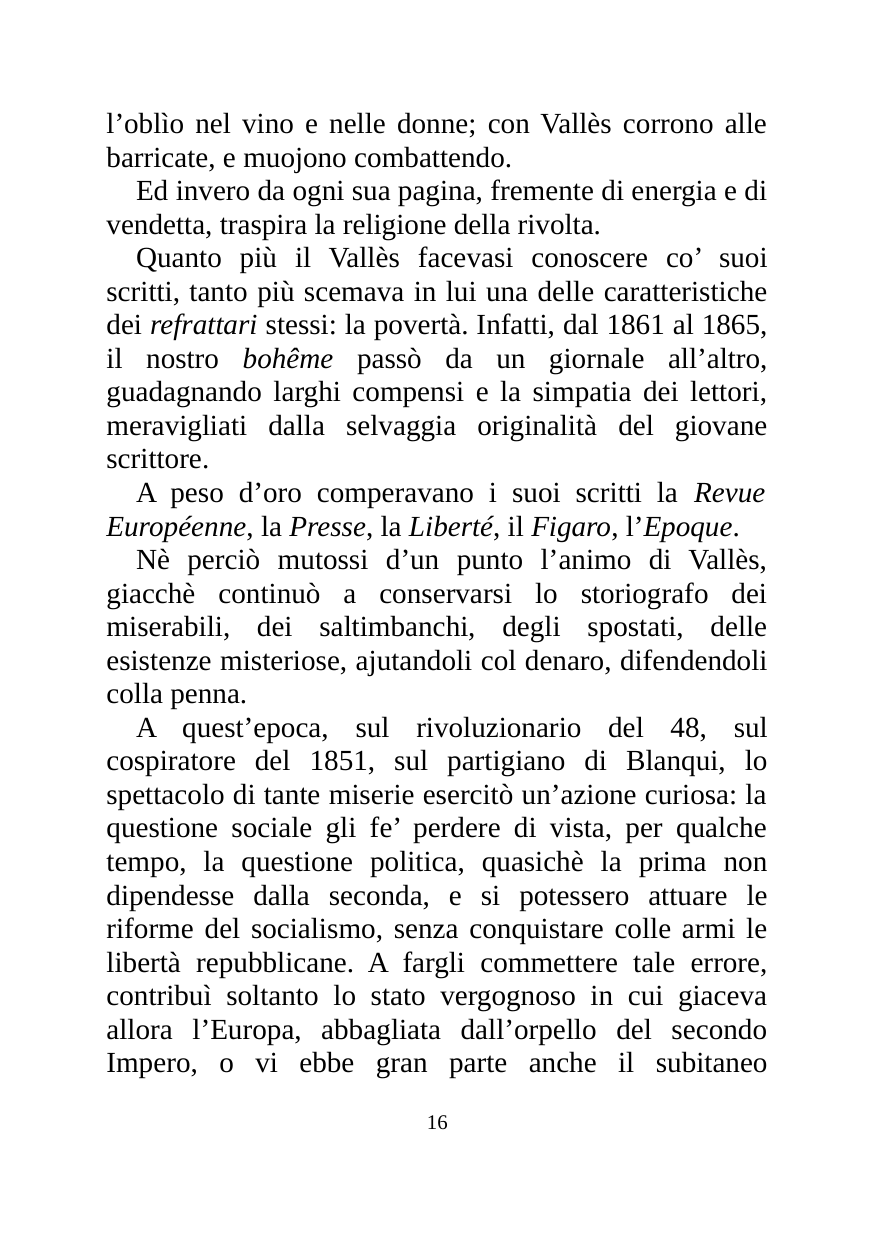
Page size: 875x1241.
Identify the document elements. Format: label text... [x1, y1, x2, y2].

text Quanto più il Vallès facevasi conoscere co’ suoi scritti, tanto più scemava in lui una delle caratteristiche dei refrattari stessi: la povertà. Infatti, dal 1861 al 1865, il nostro bohême passò da un giornale all’altro, guadagnando larghi compensi e la simpatia dei lettori, meravigliati dalla selvaggia originalità del giovane scrittore. [106, 240, 768, 475]
text l’oblìo nel vino e nelle donne; con Vallès corrono alle barricate, e muojono combattendo. [106, 106, 768, 173]
text A quest’epoca, sul rivoluzionario del 48, sul cospiratore del 1851, sul partigiano di Blanqui, lo spettacolo di tante miserie esercitò un’azione curiosa: la questione sociale gli fe’ perdere di vista, per qualche tempo, la questione politica, quasichè la prima non dipendesse dalla seconda, e si potessero attuare le riforme del socialismo, senza conquistare colle armi le libertà repubblicane. A fargli commettere tale errore, contribuì soltanto lo stato vergognoso in cui giaceva allora l’Europa, abbagliata dall’orpello del secondo Impero, o vi ebbe gran parte anche il subitaneo [106, 710, 768, 1079]
text Nè perciò mutossi d’un punto l’animo di Vallès, giacchè continuò a conservarsi lo storiografo dei miserabili, dei saltimbanchi, degli spostati, delle esistenze misteriose, ajutandoli col denaro, difendendoli colla penna. [106, 542, 768, 710]
text A peso d’oro comperavano i suoi scritti la Revue Européenne, la Presse, la Liberté, il Figaro, l’Epoque. [106, 475, 768, 542]
text Ed invero da ogni sua pagina, fremente di energia e di vendetta, traspira la religione della rivolta. [106, 173, 768, 240]
